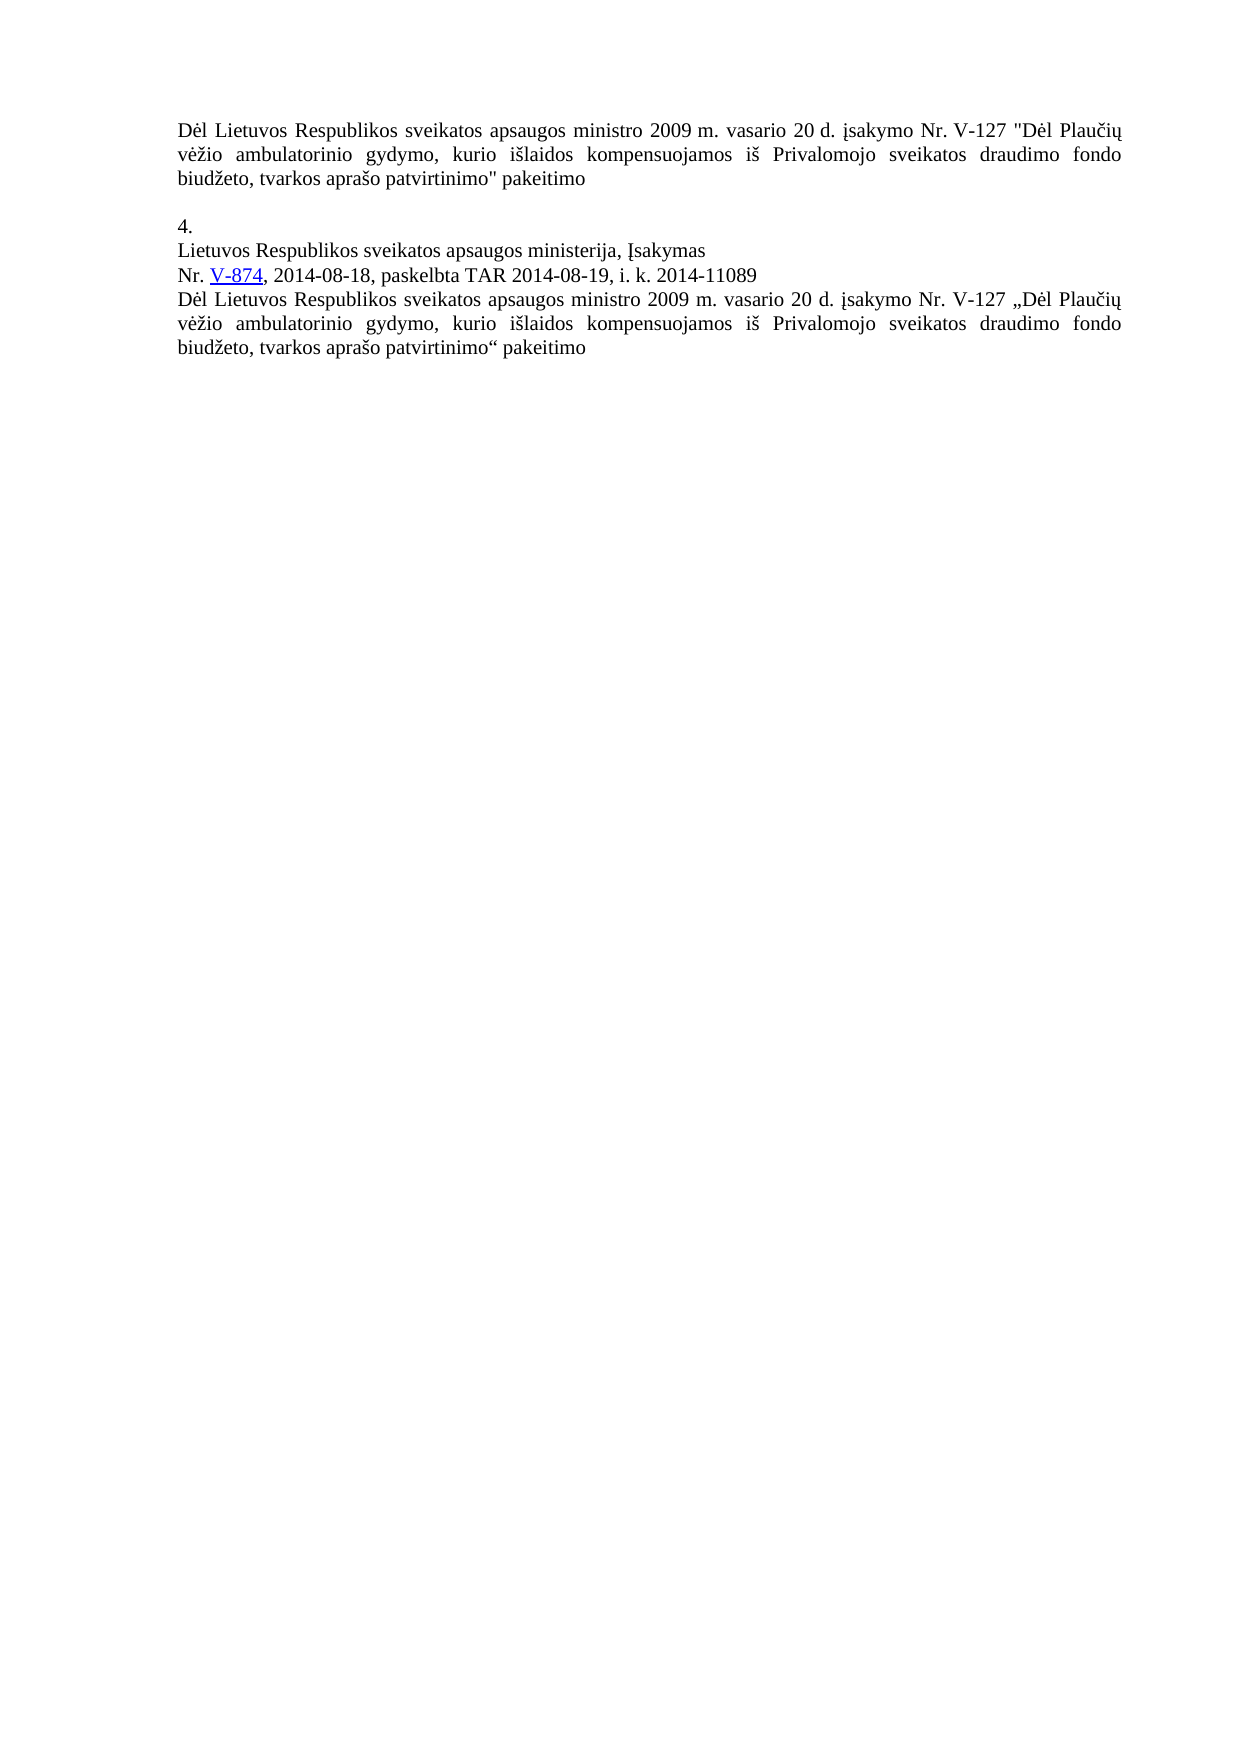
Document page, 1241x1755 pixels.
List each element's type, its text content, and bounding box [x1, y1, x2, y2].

text Lietuvos Respublikos sveikatos apsaugos ministerija, Įsakymas [177, 238, 1122, 262]
text Nr. V-874, 2014-08-18, paskelbta TAR 2014-08-19, i. k. 2014-11089 [177, 262, 1122, 287]
text Dėl Lietuvos Respublikos sveikatos apsaugos ministro 2009 m. vasario 20 d. įsakymo Nr. V-127 "Dėl Plaučių vėžio ambulatorinio gydymo, kurio išlaidos kompensuojamos iš Privalomojo sveikatos draudimo fondo biudžeto, tvarkos aprašo patvirtinimo" pakeitimo [177, 118, 1122, 190]
text 4. [177, 214, 1122, 238]
text Dėl Lietuvos Respublikos sveikatos apsaugos ministro 2009 m. vasario 20 d. įsakymo Nr. V-127 „Dėl Plaučių vėžio ambulatorinio gydymo, kurio išlaidos kompensuojamos iš Privalomojo sveikatos draudimo fondo biudžeto, tvarkos aprašo patvirtinimo“ pakeitimo [177, 287, 1122, 359]
